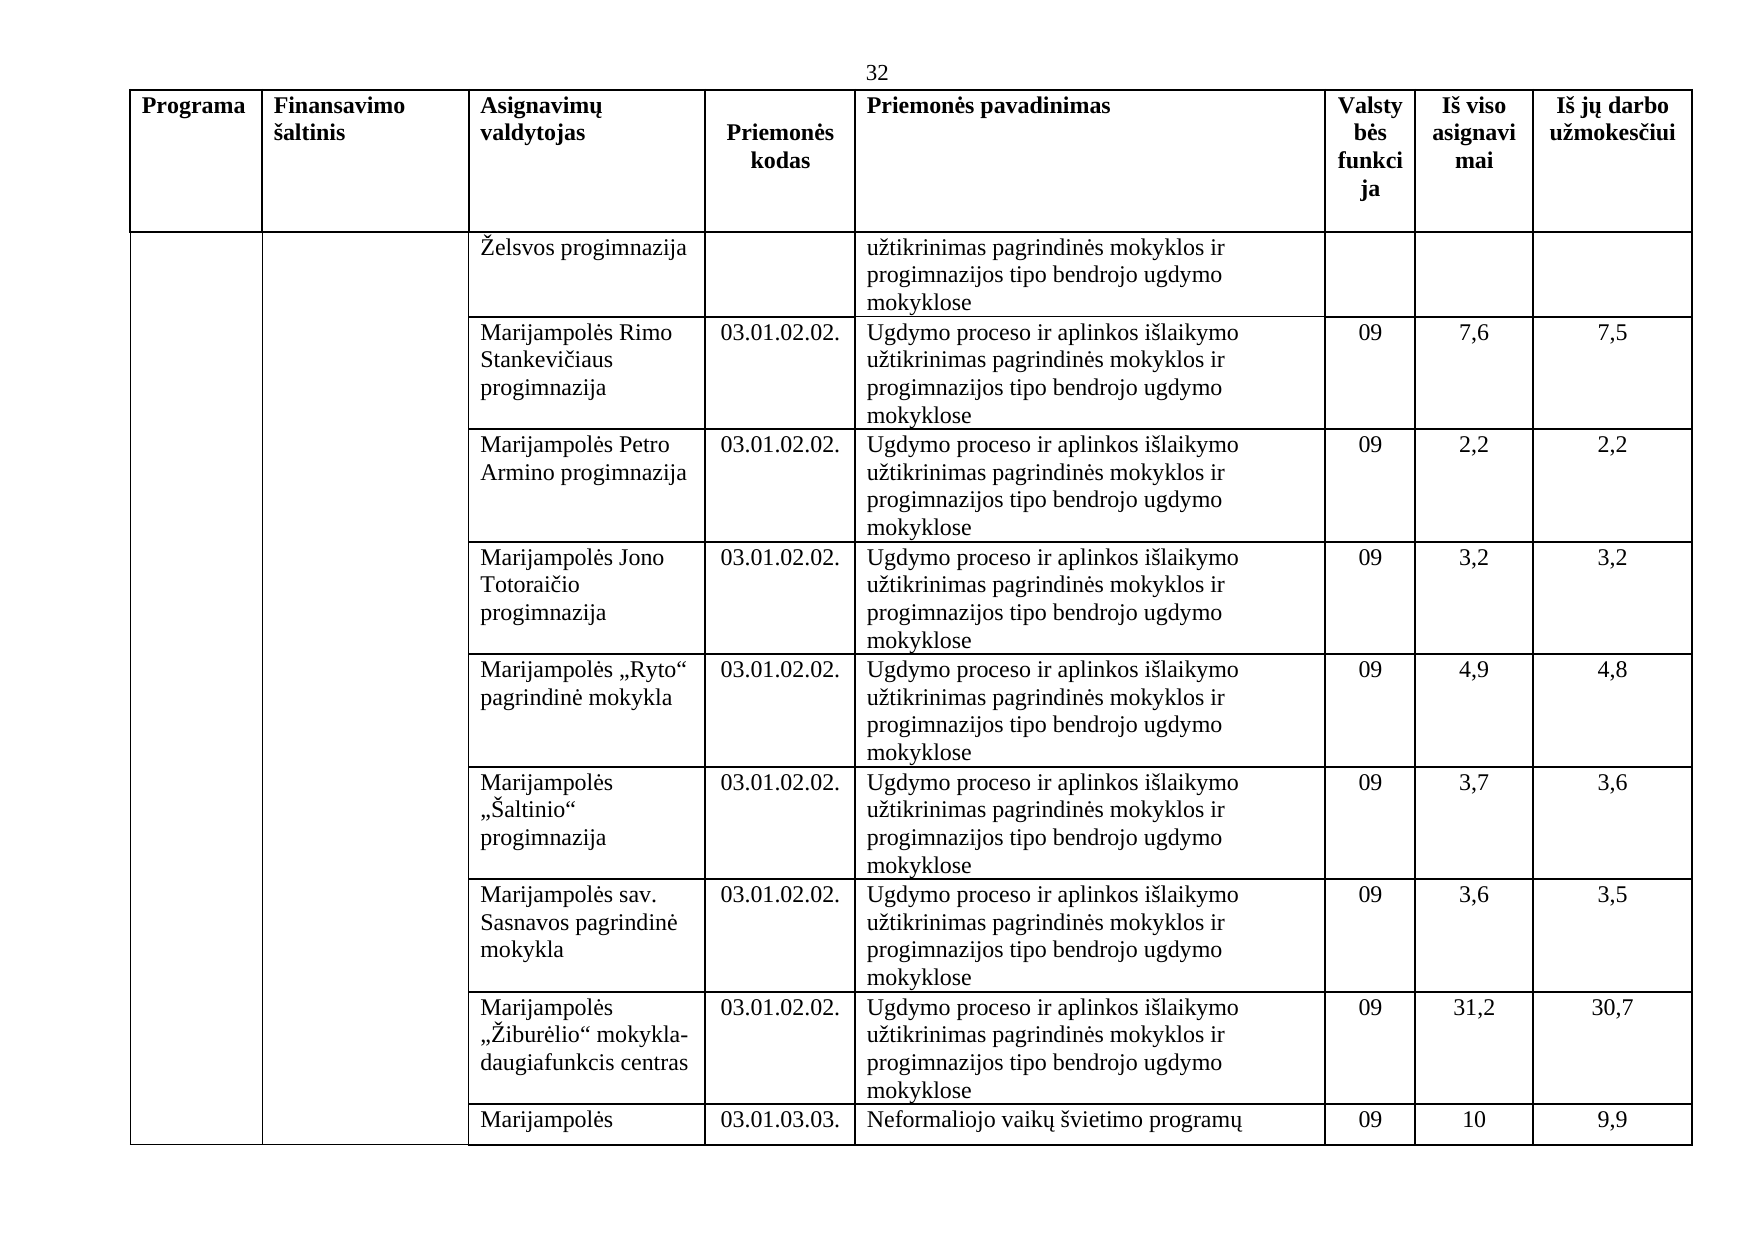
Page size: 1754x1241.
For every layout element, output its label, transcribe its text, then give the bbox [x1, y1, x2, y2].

table_cell [263, 201, 468, 231]
table_cell [1326, 233, 1414, 316]
table_cell 09 [1326, 880, 1414, 991]
table_cell 09 [1326, 430, 1414, 541]
table_cell 03.01.02.02. [706, 430, 854, 541]
table_cell Marijampolės [469, 1105, 704, 1144]
table_cell Ugdymo proceso ir aplinkos išlaikymo užtikrinimas pagrindinės mokyklos ir progimnazijos tipo bendrojo ugdymo mokyklose [856, 543, 1324, 653]
table_header Priemonės pavadinimas [856, 91, 1324, 201]
table_cell [131, 201, 261, 231]
table_cell 7,6 [1416, 318, 1532, 428]
table_cell Marijampolės „Žiburėlio“ mokykla-daugiafunkcis centras [469, 993, 704, 1103]
table_cell 2,2 [1534, 430, 1691, 541]
table_cell 4,9 [1416, 655, 1532, 766]
table_cell 09 [1326, 543, 1414, 653]
table_cell Ugdymo proceso ir aplinkos išlaikymo užtikrinimas pagrindinės mokyklos ir progimnazijos tipo bendrojo ugdymo mokyklose [856, 993, 1324, 1103]
table_cell 9,9 [1534, 1105, 1691, 1144]
table_cell 3,5 [1534, 880, 1691, 991]
table_cell 09 [1326, 655, 1414, 766]
table_cell [470, 201, 704, 231]
table_cell 31,2 [1416, 993, 1532, 1103]
table_cell 3,6 [1416, 880, 1532, 991]
table_cell 10 [1416, 1105, 1532, 1144]
table_cell 03.01.02.02. [706, 768, 854, 878]
table_cell Marijampolės sav. Sasnavos pagrindinė mokykla [469, 880, 704, 991]
table_cell 7,5 [1534, 318, 1691, 428]
table_cell 4,8 [1534, 655, 1691, 766]
table_cell [856, 201, 1324, 231]
table_cell 03.01.03.03. [706, 1105, 854, 1144]
table_cell [263, 653, 468, 1144]
table_header Asignavimų valdytojas [470, 91, 704, 201]
table_cell 2,2 [1416, 430, 1532, 541]
table_cell Ugdymo proceso ir aplinkos išlaikymo užtikrinimas pagrindinės mokyklos ir progimnazijos tipo bendrojo ugdymo mokyklose [856, 655, 1324, 766]
table_cell [131, 653, 262, 1144]
table_cell užtikrinimas pagrindinės mokyklos ir progimnazijos tipo bendrojo ugdymo mokyklose [856, 233, 1324, 316]
table_header Iš jų darbo užmokesčiui [1534, 91, 1691, 231]
table_header Finansavimo šaltinis [263, 91, 468, 201]
table_header Programa [131, 91, 261, 201]
table_cell 03.01.02.02. [706, 880, 854, 991]
table_cell Neformaliojo vaikų švietimo programų [856, 1105, 1324, 1144]
table_cell [131, 233, 262, 653]
table_cell Ugdymo proceso ir aplinkos išlaikymo užtikrinimas pagrindinės mokyklos ir progimnazijos tipo bendrojo ugdymo mokyklose [856, 768, 1324, 878]
table_cell [706, 233, 854, 316]
table_cell 03.01.02.02. [706, 655, 854, 766]
table_cell [263, 233, 468, 653]
table_cell Marijampolės „Ryto“ pagrindinė mokykla [469, 655, 704, 766]
table_cell Želsvos progimnazija [469, 233, 704, 316]
table_cell Ugdymo proceso ir aplinkos išlaikymo užtikrinimas pagrindinės mokyklos ir progimnazijos tipo bendrojo ugdymo mokyklose [856, 430, 1324, 541]
table_cell Marijampolės Petro Armino progimnazija [469, 430, 704, 541]
table_cell 09 [1326, 1105, 1414, 1144]
table_cell [1326, 201, 1414, 231]
table_header Priemonės kodas [706, 91, 854, 201]
table_cell 03.01.02.02. [706, 993, 854, 1103]
table_cell 3,6 [1534, 768, 1691, 878]
table_cell Marijampolės Jono Totoraičio progimnazija [469, 543, 704, 653]
table_cell Marijampolės Rimo Stankevičiaus progimnazija [469, 318, 704, 428]
table_cell 09 [1326, 318, 1414, 428]
table_cell Ugdymo proceso ir aplinkos išlaikymo užtikrinimas pagrindinės mokyklos ir progimnazijos tipo bendrojo ugdymo mokyklose [856, 317, 1324, 428]
table_cell 09 [1326, 768, 1414, 878]
table_cell 09 [1326, 993, 1414, 1103]
table_cell Ugdymo proceso ir aplinkos išlaikymo užtikrinimas pagrindinės mokyklos ir progimnazijos tipo bendrojo ugdymo mokyklose [856, 880, 1324, 991]
table_cell 30,7 [1534, 993, 1691, 1103]
table_cell 3,2 [1534, 543, 1691, 653]
table_cell 03.01.02.02. [706, 318, 854, 428]
table_cell [1534, 233, 1691, 316]
table_cell [706, 201, 854, 231]
table_cell 3,7 [1416, 768, 1532, 878]
table_cell [1416, 233, 1532, 316]
table_cell Marijampolės „Šaltinio“ progimnazija [469, 768, 704, 878]
table_cell 3,2 [1416, 543, 1532, 653]
table_cell 03.01.02.02. [706, 543, 854, 653]
table_header Valstybės funkcija [1326, 91, 1414, 201]
table_header Iš viso asignavimai [1416, 91, 1532, 231]
